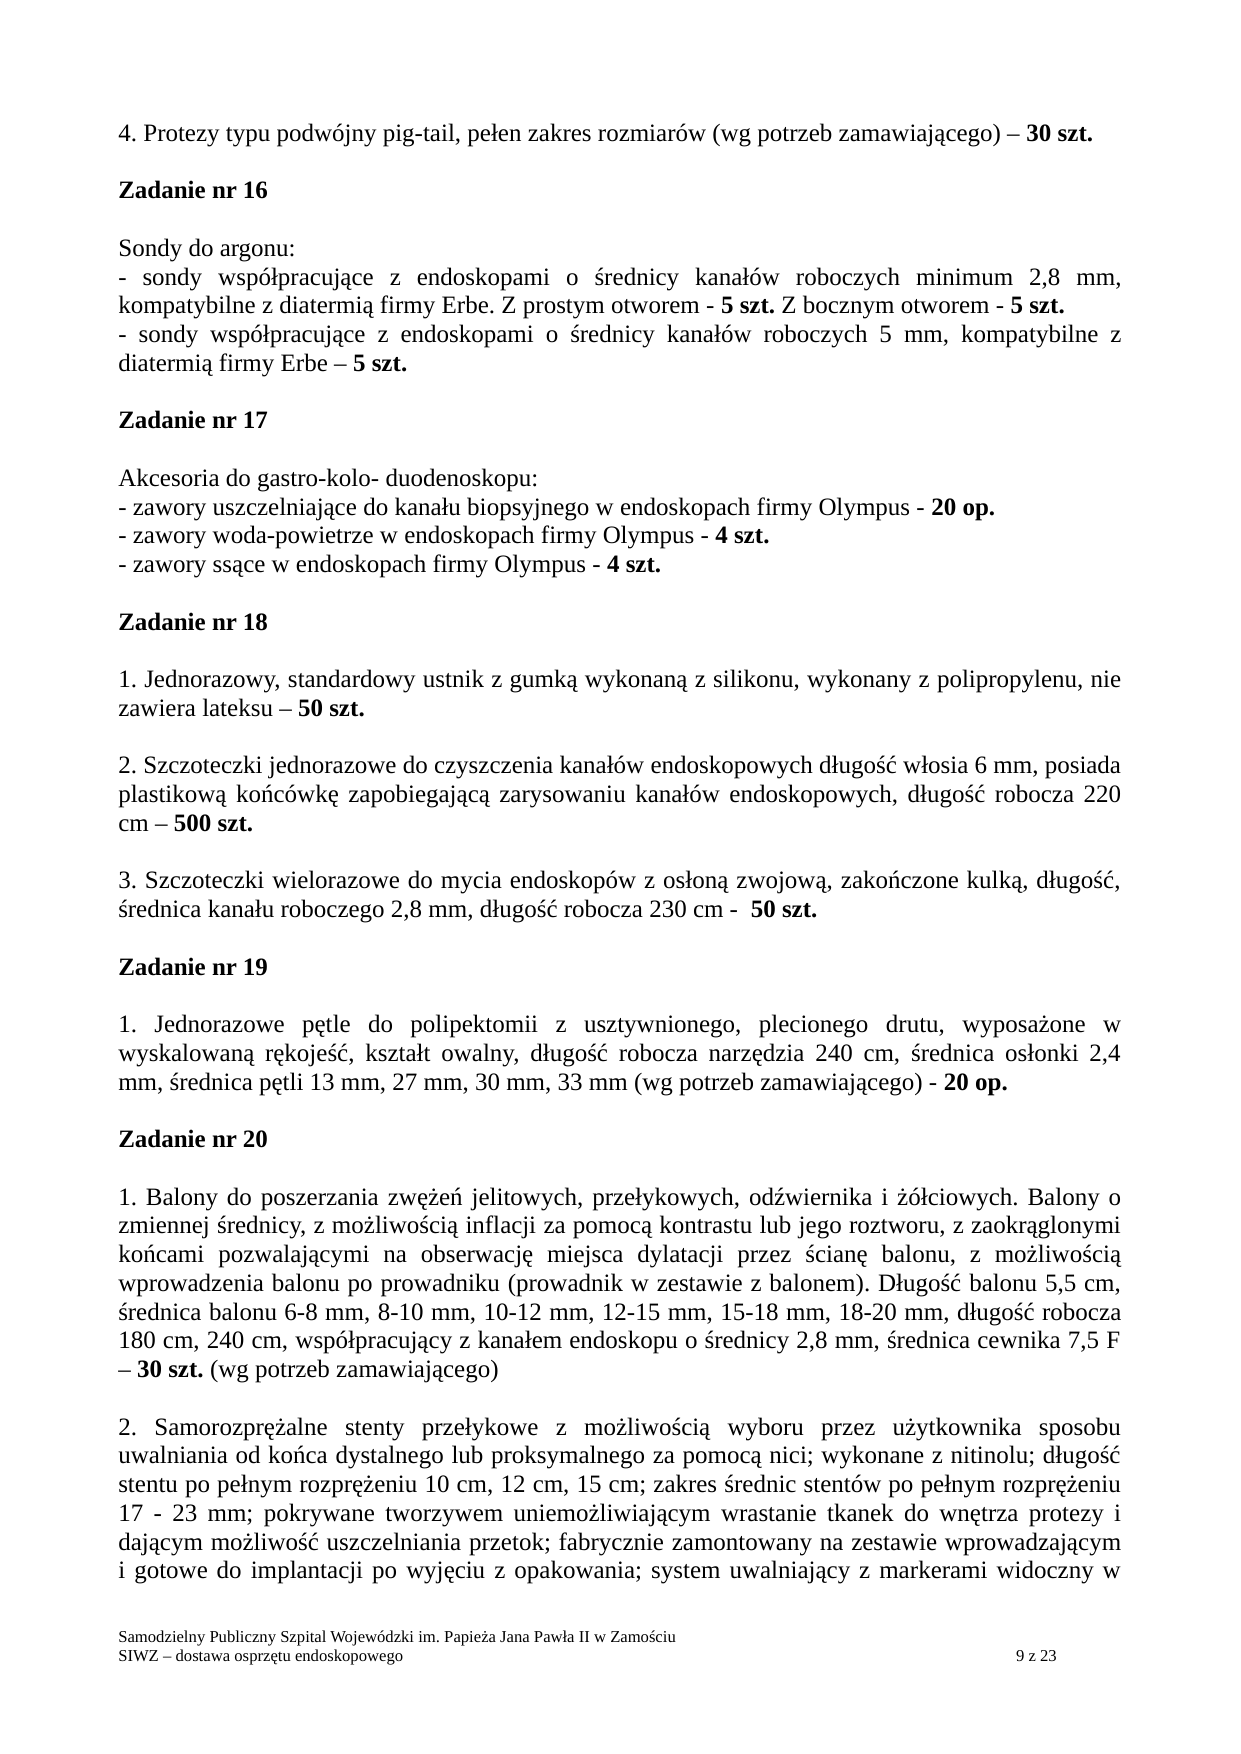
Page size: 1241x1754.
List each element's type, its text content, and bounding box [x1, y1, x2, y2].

text 1. Jednorazowe pętle do polipektomii z usztywnionego, plecionego drutu, wyposażone w wyskalowaną rękojeść, kształt owalny, długość robocza narzędzia 240 cm, średnica osłonki 2,4 mm, średnica pętli 13 mm, 27 mm, 30 mm, 33 mm (wg potrzeb zamawiającego) - 20 op. [118, 1009, 1122, 1096]
text - zawory ssące w endoskopach firmy Olympus - 4 szt. [118, 549, 1122, 578]
text 2. Samorozprężalne stenty przełykowe z możliwością wyboru przez użytkownika sposobu uwalniania od końca dystalnego lub proksymalnego za pomocą nici; wykonane z nitinolu; długość stentu po pełnym rozprężeniu 10 cm, 12 cm, 15 cm; zakres średnic stentów po pełnym rozprężeniu 17 - 23 mm; pokrywane tworzywem uniemożliwiającym wrastanie tkanek do wnętrza protezy i dającym możliwość uszczelniania przetok; fabrycznie zamontowany na zestawie wprowadzającym i gotowe do implantacji po wyjęciu z opakowania; system uwalniający z markerami widoczny w [118, 1412, 1122, 1584]
text 4. Protezy typu podwójny pig-tail, pełen zakres rozmiarów (wg potrzeb zamawiającego) – 30 szt. [118, 118, 1122, 147]
text Akcesoria do gastro-kolo- duodenoskopu: [118, 463, 1122, 492]
text - zawory uszczelniające do kanału biopsyjnego w endoskopach firmy Olympus - 20 op. [118, 492, 1122, 521]
text - zawory woda-powietrze w endoskopach firmy Olympus - 4 szt. [118, 521, 1122, 549]
text Zadanie nr 16 [118, 176, 1122, 204]
text Zadanie nr 18 [118, 607, 1122, 636]
text 1. Balony do poszerzania zwężeń jelitowych, przełykowych, odźwiernika i żółciowych. Balony o zmiennej średnicy, z możliwością inflacji za pomocą kontrastu lub jego roztworu, z zaokrąglonymi końcami pozwalającymi na obserwację miejsca dylatacji przez ścianę balonu, z możliwością wprowadzenia balonu po prowadniku (prowadnik w zestawie z balonem). Długość balonu 5,5 cm, średnica balonu 6-8 mm, 8-10 mm, 10-12 mm, 12-15 mm, 15-18 mm, 18-20 mm, długość robocza 180 cm, 240 cm, współpracujący z kanałem endoskopu o średnicy 2,8 mm, średnica cewnika 7,5 F – 30 szt. (wg potrzeb zamawiającego) [118, 1182, 1122, 1383]
text Sondy do argonu: [118, 233, 1122, 262]
text 3. Szczoteczki wielorazowe do mycia endoskopów z osłoną zwojową, zakończone kulką, długość, średnica kanału roboczego 2,8 mm, długość robocza 230 cm - 50 szt. [118, 866, 1122, 923]
text Zadanie nr 19 [118, 952, 1122, 981]
text - sondy współpracujące z endoskopami o średnicy kanałów roboczych minimum 2,8 mm, kompatybilne z diatermią firmy Erbe. Z prostym otworem - 5 szt. Z bocznym otworem - 5 szt. [118, 262, 1122, 319]
text 2. Szczoteczki jednorazowe do czyszczenia kanałów endoskopowych długość włosia 6 mm, posiada plastikową końcówkę zapobiegającą zarysowaniu kanałów endoskopowych, długość robocza 220 cm – 500 szt. [118, 751, 1122, 837]
text Zadanie nr 20 [118, 1124, 1122, 1153]
text Zadanie nr 17 [118, 406, 1122, 434]
text - sondy współpracujące z endoskopami o średnicy kanałów roboczych 5 mm, kompatybilne z diatermią firmy Erbe – 5 szt. [118, 319, 1122, 377]
text 1. Jednorazowy, standardowy ustnik z gumką wykonaną z silikonu, wykonany z polipropylenu, nie zawiera lateksu – 50 szt. [118, 664, 1122, 722]
